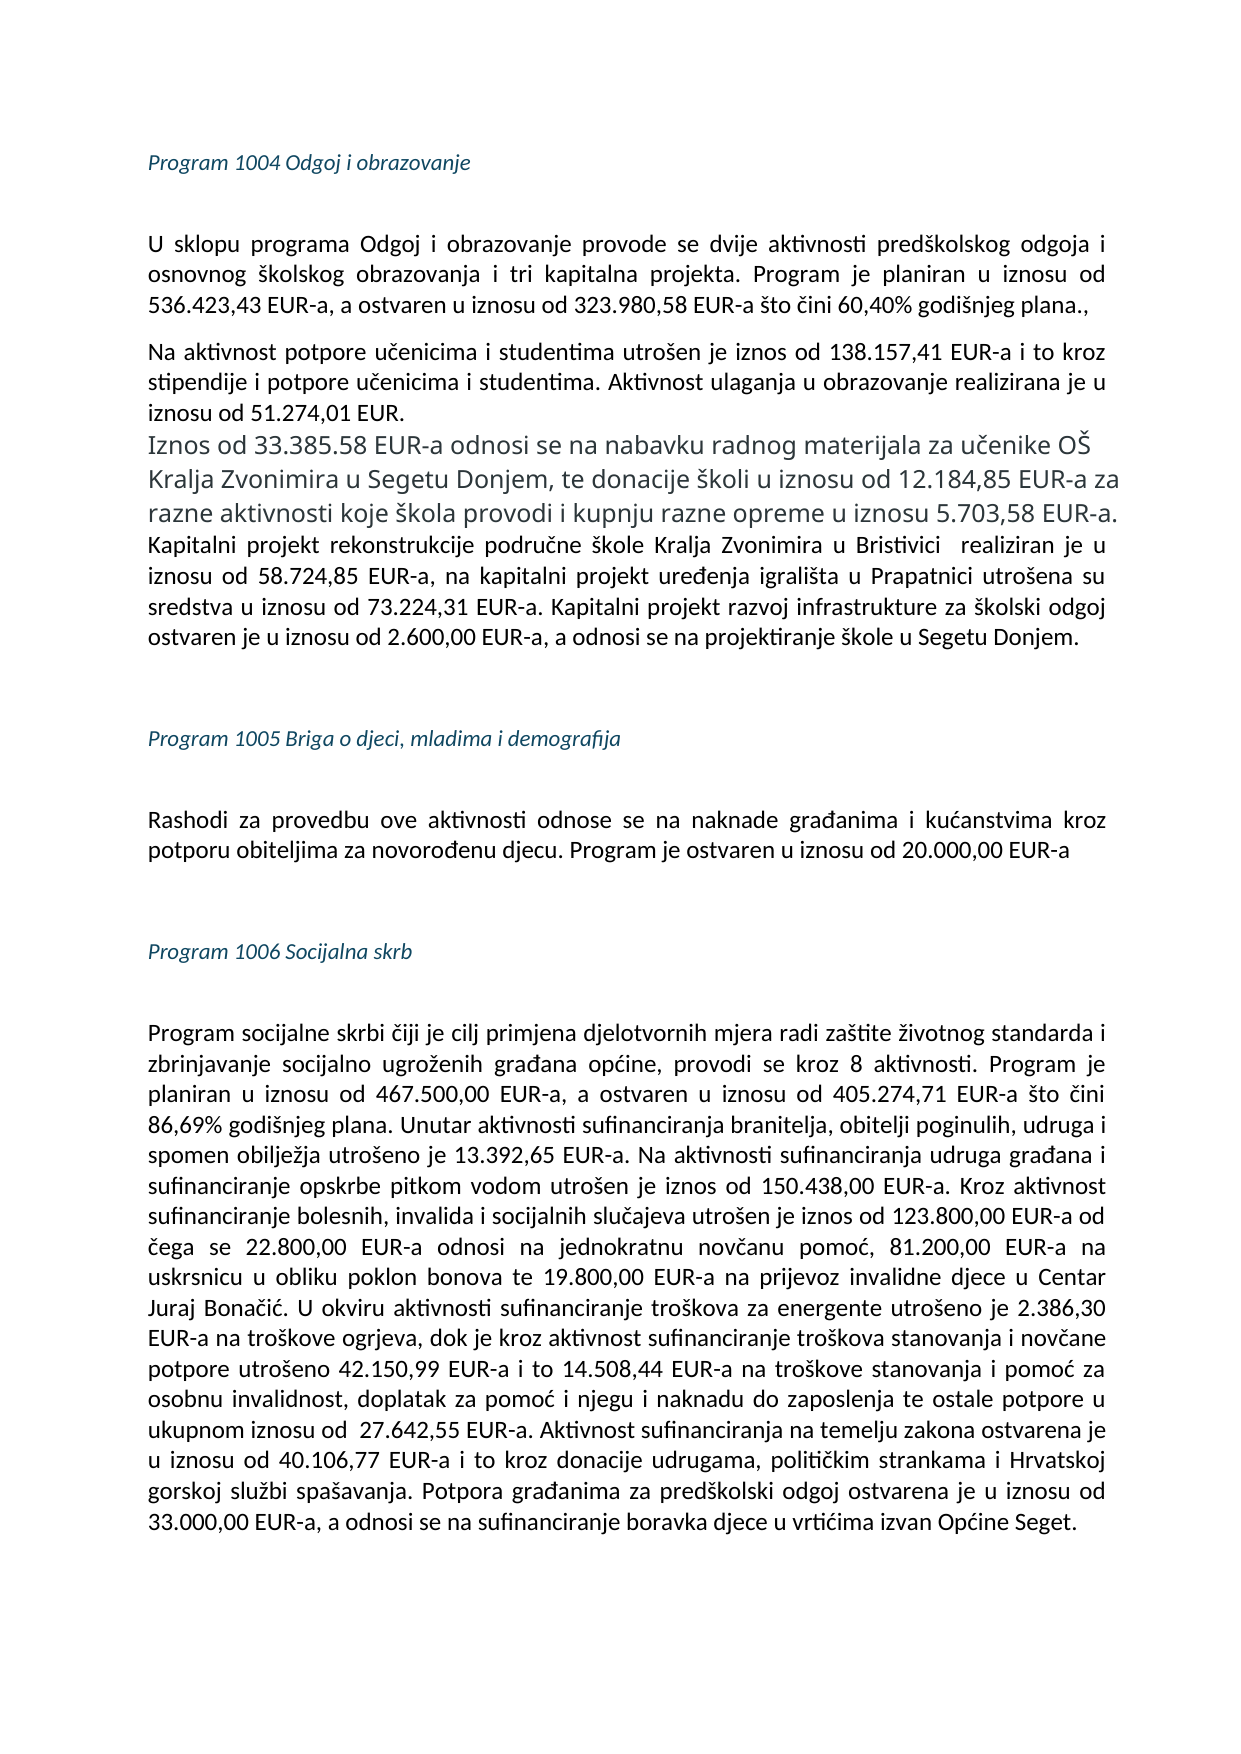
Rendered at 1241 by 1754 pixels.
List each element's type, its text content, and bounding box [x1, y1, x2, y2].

text Kapitalni projekt rekonstrukcije područne škole Kralja Zvonimira u Bristivici realiziran je u iznosu od 58.724,85 EUR-a, na kapitalni projekt uređenja igrališta u Prapatnici utrošena su sredstva u iznosu od 73.224,31 EUR-a. Kapitalni projekt razvoj infrastrukture za školski odgoj ostvaren je u iznosu od 2.600,00 EUR-a, a odnosi se na projektiranje škole u Segetu Donjem. [148, 530, 1107, 652]
text Iznos od 33.385.58 EUR-a odnosi se na nabavku radnog materijala za učenike OŠ Kralja Zvonimira u Segetu Donjem, te donacije školi u iznosu od 12.184,85 EUR-a za razne aktivnosti koje škola provodi i kupnju razne opreme u iznosu 5.703,58 EUR-a. [148, 427, 1122, 530]
text Na aktivnost potpore učenicima i studentima utrošen je iznos od 138.157,41 EUR-a i to kroz stipendije i potpore učenicima i studentima. Aktivnost ulaganja u obrazovanje realizirana je u iznosu od 51.274,01 EUR. [148, 336, 1107, 427]
text Program socijalne skrbi čiji je cilj primjena djelotvornih mjera radi zaštite životnog standarda i zbrinjavanje socijalno ugroženih građana općine, provodi se kroz 8 aktivnosti. Program je planiran u iznosu od 467.500,00 EUR-a, a ostvaren u iznosu od 405.274,71 EUR-a što čini 86,69% godišnjeg plana. Unutar aktivnosti sufinanciranja branitelja, obitelji poginulih, udruga i spomen obilježja utrošeno je 13.392,65 EUR-a. Na aktivnosti sufinanciranja udruga građana i sufinanciranje opskrbe pitkom vodom utrošen je iznos od 150.438,00 EUR-a. Kroz aktivnost sufinanciranje bolesnih, invalida i socijalnih slučajeva utrošen je iznos od 123.800,00 EUR-a od čega se 22.800,00 EUR-a odnosi na jednokratnu novčanu pomoć, 81.200,00 EUR-a na uskrsnicu u obliku poklon bonova te 19.800,00 EUR-a na prijevoz invalidne djece u Centar Juraj Bonačić. U okviru aktivnosti sufinanciranje troškova za energente utrošeno je 2.386,30 EUR-a na troškove ogrjeva, dok je kroz aktivnost sufinanciranje troškova stanovanja i novčane potpore utrošeno 42.150,99 EUR-a i to 14.508,44 EUR-a na troškove stanovanja i pomoć za osobnu invalidnost, doplatak za pomoć i njegu i naknadu do zaposlenja te ostale potpore u ukupnom iznosu od 27.642,55 EUR-a. Aktivnost sufinanciranja na temelju zakona ostvarena je u iznosu od 40.106,77 EUR-a i to kroz donacije udrugama, političkim strankama i Hrvatskoj gorskoj službi spašavanja. Potpora građanima za predškolski odgoj ostvarena je u iznosu od 33.000,00 EUR-a, a odnosi se na sufinanciranje boravka djece u vrtićima izvan Općine Seget. [148, 1017, 1107, 1536]
subtitle Program 1005 Briga o djeci, mladima i demografija [148, 724, 1107, 752]
text Rashodi za provedbu ove aktivnosti odnose se na naknade građanima i kućanstvima kroz potporu obiteljima za novorođenu djecu. Program je ostvaren u iznosu od 20.000,00 EUR-a [148, 804, 1107, 865]
subtitle Program 1004 Odgoj i obrazovanje [148, 148, 1107, 176]
text U sklopu programa Odgoj i obrazovanje provode se dvije aktivnosti predškolskog odgoja i osnovnog školskog obrazovanja i tri kapitalna projekta. Program je planiran u iznosu od 536.423,43 EUR-a, a ostvaren u iznosu od 323.980,58 EUR-a što čini 60,40% godišnjeg plana., [148, 228, 1107, 319]
subtitle Program 1006 Socijalna skrb [148, 937, 1107, 965]
